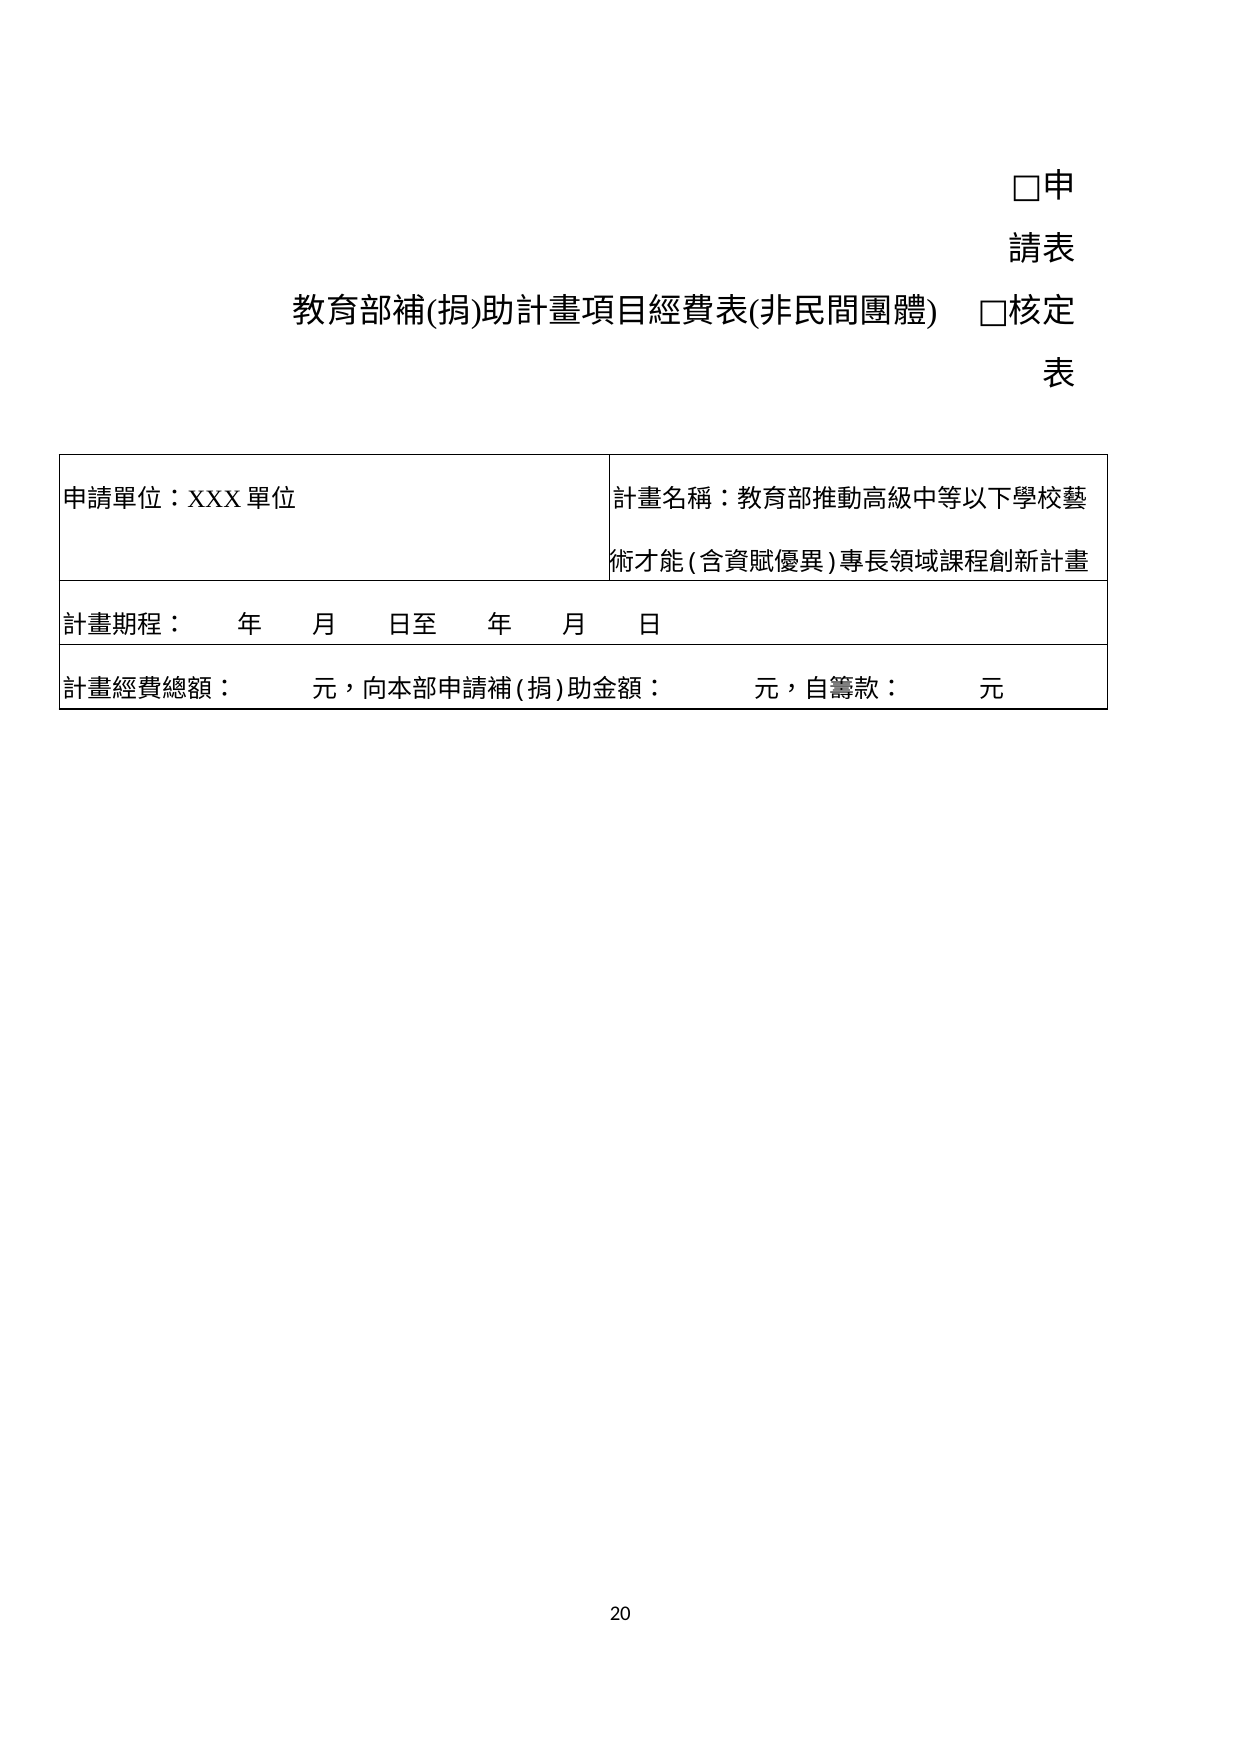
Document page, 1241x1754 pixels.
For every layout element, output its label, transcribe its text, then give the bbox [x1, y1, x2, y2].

table_header [1078, 79, 1107, 142]
table_header [709, 79, 1078, 142]
table_cell [260, 142, 383, 267]
table_cell [384, 142, 505, 267]
table_cell [260, 392, 383, 454]
table_cell [384, 392, 505, 454]
table_header [260, 79, 383, 142]
table_header [238, 79, 260, 142]
table_cell [238, 267, 260, 392]
table_cell 計畫經費總額： 元，向本部申請補(捐)助金額： 元，自籌款： 元 [60, 645, 1107, 707]
table_cell [505, 142, 709, 267]
table_cell [233, 142, 237, 267]
table_header [384, 79, 505, 142]
table_cell 計畫期程： 年 月 日至 年 月 日 [60, 581, 1107, 644]
table_cell [238, 142, 260, 267]
table_header [59, 79, 233, 142]
table_cell [233, 267, 237, 392]
table_cell [59, 142, 233, 267]
table_cell [1078, 267, 1107, 392]
table_header [505, 79, 709, 142]
table_cell [59, 267, 233, 392]
table_cell [59, 392, 233, 454]
table_cell [505, 392, 709, 454]
table_cell □申請表 [709, 142, 1078, 267]
table_cell [709, 392, 1078, 454]
table_cell 申請單位：XXX單位 [60, 455, 609, 580]
table_cell [1078, 142, 1107, 267]
table_cell [1078, 392, 1107, 454]
table_cell 教育部補(捐)助計畫項目經費表(非民間團體) □核定表 [260, 267, 1078, 392]
table_header [233, 79, 237, 142]
table_cell 計畫名稱：教育部推動高級中等以下學校藝術才能(含資賦優異)專長領域課程創新計畫 [610, 455, 1107, 580]
table_cell [238, 392, 260, 454]
table_cell [233, 392, 237, 454]
